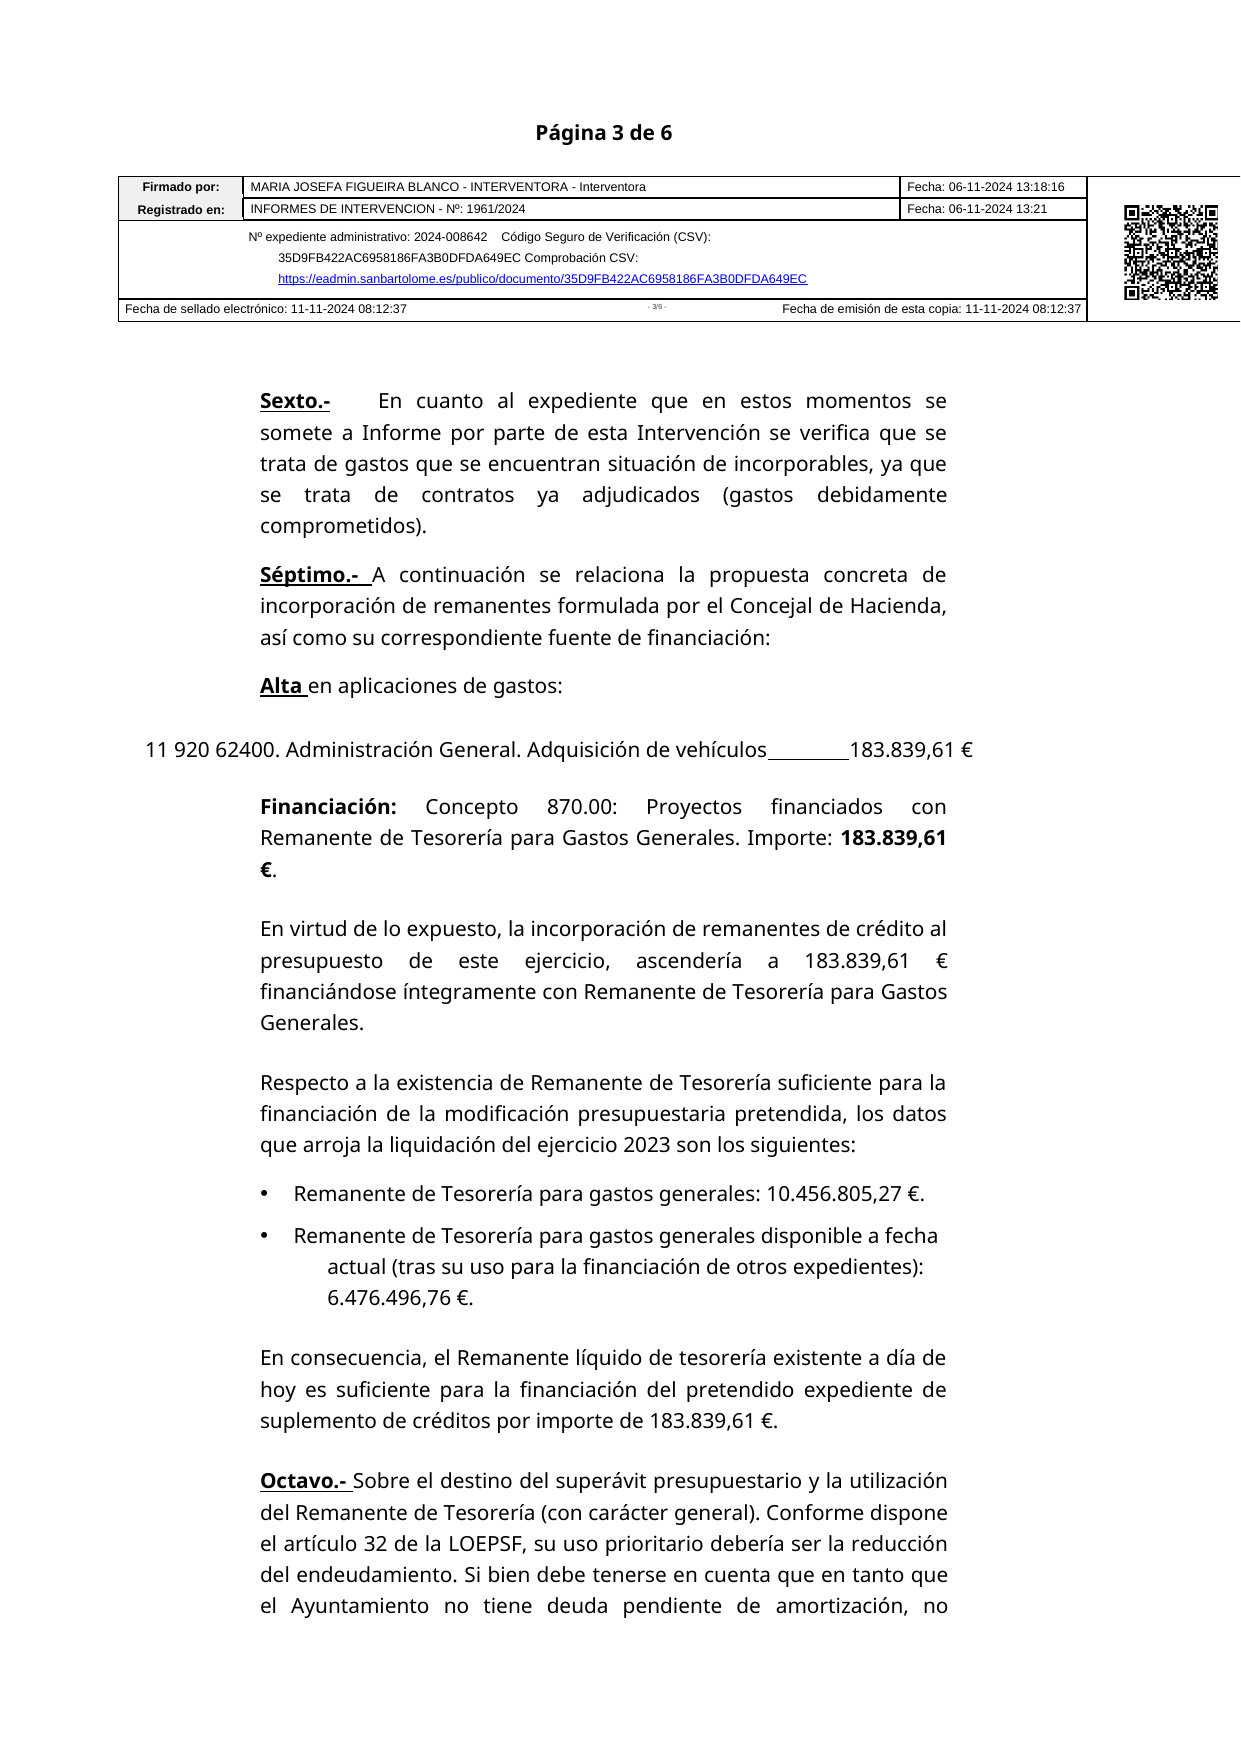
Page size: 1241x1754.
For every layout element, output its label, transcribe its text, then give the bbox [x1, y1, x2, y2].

text En virtud de lo expuesto, la incorporación de remanentes de crédito al presupuesto de este ejercicio, ascendería a 183.839,61 € financiándose íntegramente con Remanente de Tesorería para Gastos Generales. [260, 914, 948, 1037]
list Remanente de Tesorería para gastos generales: 10.456.805,27 €. [260, 1179, 1122, 1207]
text Respecto a la existencia de Remanente de Tesorería suficiente para la financiación de la modificación presupuestaria pretendida, los datos que arroja la liquidación del ejercicio 2023 son los siguientes: [260, 1068, 947, 1159]
text 11 920 62400. Administración General. Adquisición de vehículos 183.839,61 € [118, 735, 1122, 763]
text Página 3 de 6 [260, 118, 947, 147]
table_cell Nº expediente administrativo: 2024-008642 Código Seguro de Verificación (CSV): 35D9FB422AC6958186FA3B0DFDA649EC Comprobación CSV: https://eadmin.sanbartolome.es/publico/documento/35D9FB422AC6958186FA3B0DFDA649EC [119, 221, 1086, 298]
table_cell Fecha: 06-11-2024 13:21 [901, 199, 1086, 219]
text Financiación: Concepto 870.00: Proyectos financiados con Remanente de Tesorería para Gastos Generales. Importe: 183.839,61 €. [260, 792, 947, 883]
text Alta en aplicaciones de gastos: [260, 671, 1122, 699]
table_header Fecha: 06-11-2024 13:18:16 [901, 177, 1086, 197]
table_header Firmado por: [119, 177, 242, 194]
table_cell INFORMES DE INTERVENCION - Nº: 1961/2024 [244, 199, 899, 219]
table_header MARIA JOSEFA FIGUEIRA BLANCO - INTERVENTORA - Interventora [244, 177, 899, 197]
text Séptimo.- A continuación se relaciona la propuesta concreta de incorporación de remanentes formulada por el Concejal de Hacienda, así como su correspondiente fuente de financiación: [260, 560, 947, 651]
table_cell Registrado en: [119, 201, 242, 217]
table_header [1088, 177, 1240, 321]
text En consecuencia, el Remanente líquido de tesorería existente a día de hoy es suficiente para la financiación del pretendido expediente de suplemento de créditos por importe de 183.839,61 €. [260, 1343, 947, 1434]
text Octavo.- Sobre el destino del superávit presupuestario y la utilización del Remanente de Tesorería (con carácter general). Conforme dispone el artículo 32 de la LOEPSF, su uso prioritario debería ser la reducción del endeudamiento. Si bien debe tenerse en cuenta que en tanto que el Ayuntamiento no tiene deuda pendiente de amortización, no [260, 1466, 948, 1620]
list Remanente de Tesorería para gastos generales disponible a fecha actual (tras su uso para la financiación de otros expedientes): 6.476.496,76 €. [260, 1221, 947, 1312]
text Sexto.- En cuanto al expediente que en estos momentos se somete a Informe por parte de esta Intervención se verifica que se trata de gastos que se encuentran situación de incorporables, ya que se trata de contratos ya adjudicados (gastos debidamente comprometidos). [260, 387, 947, 540]
table_cell Fecha de sellado electrónico: 11-11-2024 08:12:37 - 3/6 - Fecha de emisión de esta copia: 11-11-2024 08:12:37 [119, 300, 1086, 321]
